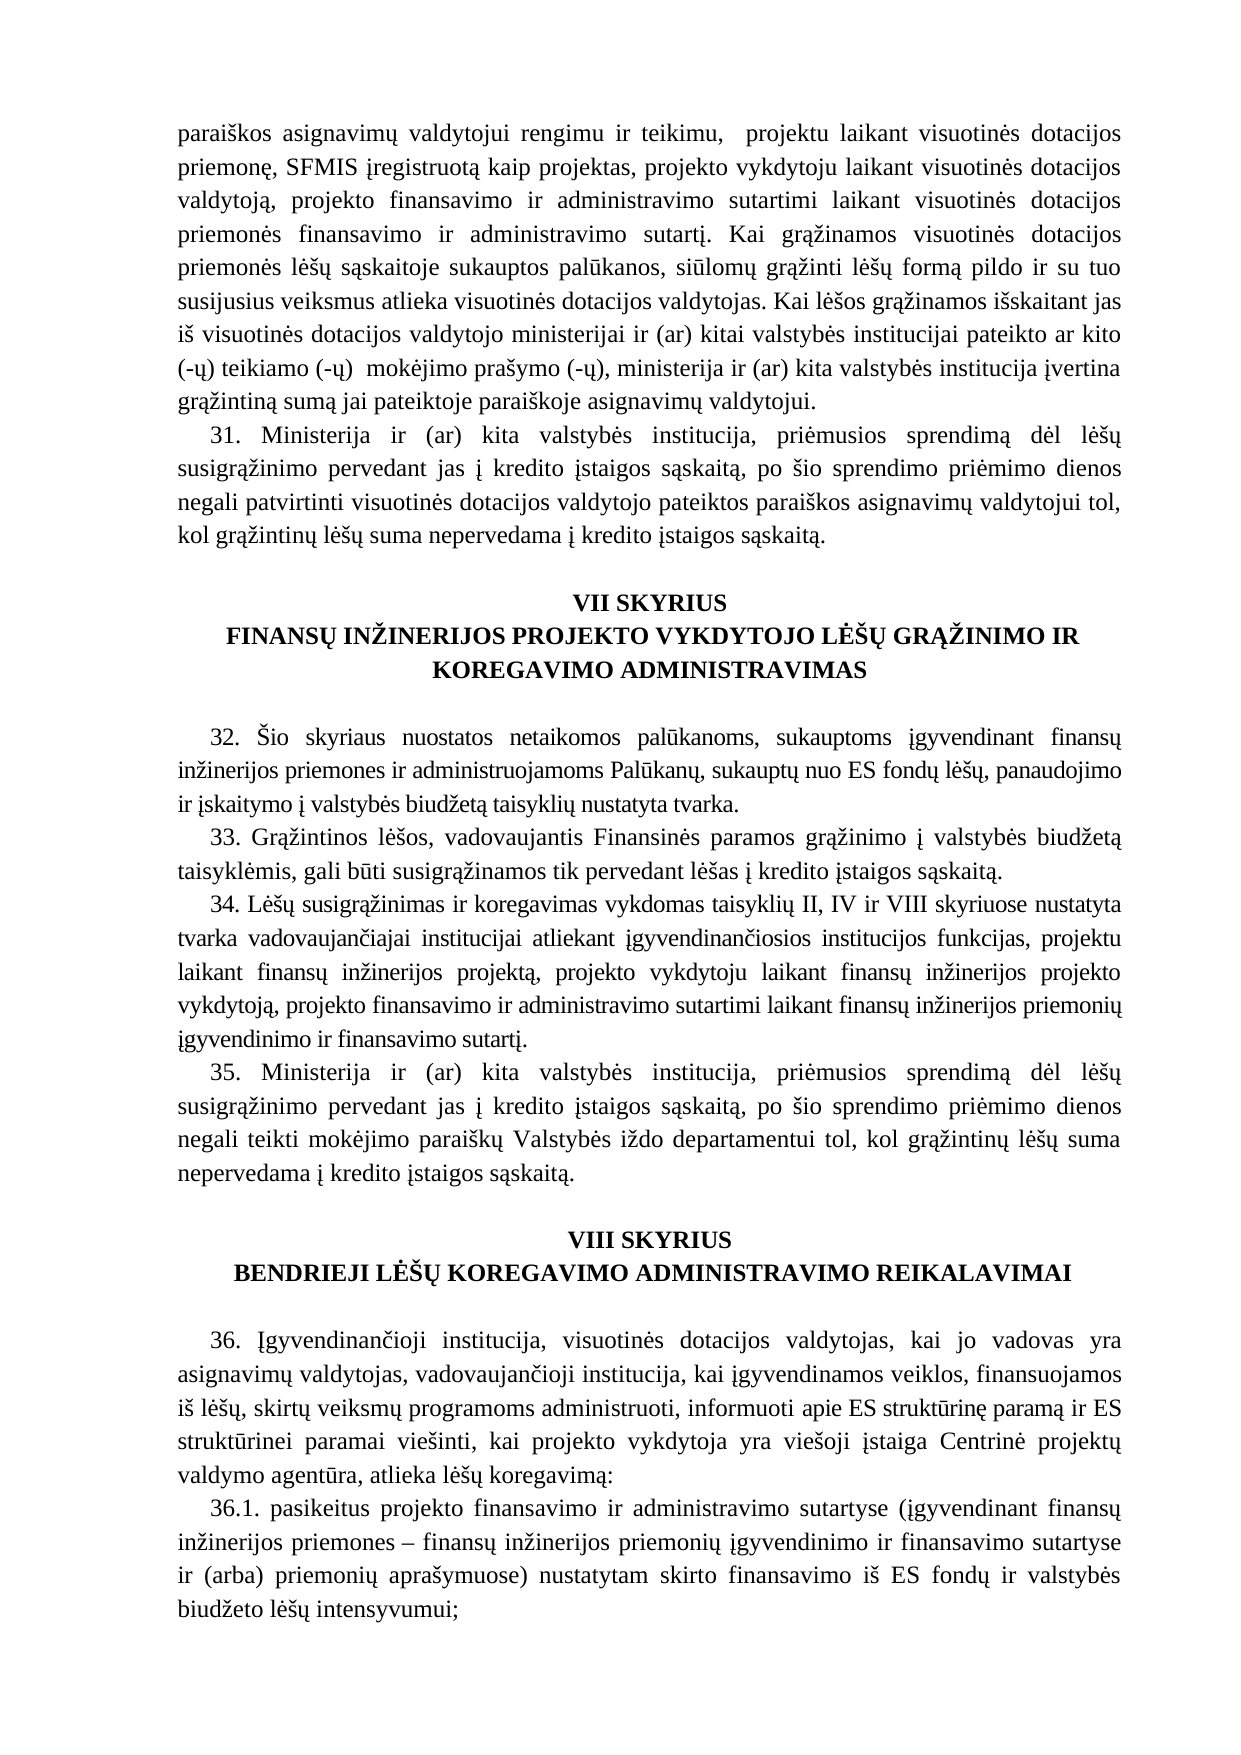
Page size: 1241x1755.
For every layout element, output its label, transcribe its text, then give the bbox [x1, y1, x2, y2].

text VII SKYRIUS [177, 588, 1122, 616]
text 36.1. pasikeitus projekto finansavimo ir administravimo sutartyse (įgyvendinant finansų inžinerijos priemones – finansų inžinerijos priemonių įgyvendinimo ir finansavimo sutartyse ir (arba) priemonių aprašymuose) nustatytam skirto finansavimo iš ES fondų ir valstybės biudžeto lėšų intensyvumui; [177, 1493, 1122, 1623]
text 34. Lėšų susigrąžinimas ir koregavimas vykdomas taisyklių II, IV ir VIII skyriuose nustatyta tvarka vadovaujančiajai institucijai atliekant įgyvendinančiosios institucijos funkcijas, projektu laikant finansų inžinerijos projektą, projekto vykdytoju laikant finansų inžinerijos projekto vykdytoją, projekto finansavimo ir administravimo sutartimi laikant finansų inžinerijos priemonių įgyvendinimo ir finansavimo sutartį. [177, 889, 1122, 1052]
text 32. Šio skyriaus nuostatos netaikomos palūkanoms, sukauptoms įgyvendinant finansų inžinerijos priemones ir administruojamoms Palūkanų, sukauptų nuo ES fondų lėšų, panaudojimo ir įskaitymo į valstybės biudžetą taisyklių nustatyta tvarka. [177, 722, 1122, 818]
text FINANSŲ INŽINERIJOS PROJEKTO VYKDYTOJO LĖŠŲ GRĄŽINIMO ir koregavimO ADMINISTRAVIMAS [177, 621, 1122, 683]
text 33. Grąžintinos lėšos, vadovaujantis Finansinės paramos grąžinimo į valstybės biudžetą taisyklėmis, gali būti susigrąžinamos tik pervedant lėšas į kredito įstaigos sąskaitą. [177, 822, 1122, 885]
text BENDRIEJI LĖŠŲ KOREGAVIMO ADMINISTRAVIMO REIKALAVIMAI [177, 1258, 1122, 1287]
text 35. Ministerija ir (ar) kita valstybės institucija, priėmusios sprendimą dėl lėšų susigrąžinimo pervedant jas į kredito įstaigos sąskaitą, po šio sprendimo priėmimo dienos negali teikti mokėjimo paraiškų Valstybės iždo departamentui tol, kol grąžintinų lėšų suma nepervedama į kredito įstaigos sąskaitą. [177, 1057, 1122, 1187]
text 31. Ministerija ir (ar) kita valstybės institucija, priėmusios sprendimą dėl lėšų susigrąžinimo pervedant jas į kredito įstaigos sąskaitą, po šio sprendimo priėmimo dienos negali patvirtinti visuotinės dotacijos valdytojo pateiktos paraiškos asignavimų valdytojui tol, kol grąžintinų lėšų suma nepervedama į kredito įstaigos sąskaitą. [177, 420, 1122, 549]
text paraiškos asignavimų valdytojui rengimu ir teikimu, projektu laikant visuotinės dotacijos priemonę, SFMIS įregistruotą kaip projektas, projekto vykdytoju laikant visuotinės dotacijos valdytoją, projekto finansavimo ir administravimo sutartimi laikant visuotinės dotacijos priemonės finansavimo ir administravimo sutartį. Kai grąžinamos visuotinės dotacijos priemonės lėšų sąskaitoje sukauptos palūkanos, siūlomų grąžinti lėšų formą pildo ir su tuo susijusius veiksmus atlieka visuotinės dotacijos valdytojas. Kai lėšos grąžinamos išskaitant jas iš visuotinės dotacijos valdytojo ministerijai ir (ar) kitai valstybės institucijai pateikto ar kito (-ų) teikiamo (-ų) mokėjimo prašymo (-ų), ministerija ir (ar) kita valstybės institucija įvertina grąžintiną sumą jai pateiktoje paraiškoje asignavimų valdytojui. [177, 118, 1122, 415]
text 36. Įgyvendinančioji institucija, visuotinės dotacijos valdytojas, kai jo vadovas yra asignavimų valdytojas, vadovaujančioji institucija, kai įgyvendinamos veiklos, finansuojamos iš lėšų, skirtų veiksmų programoms administruoti, informuoti apie ES struktūrinę paramą ir ES struktūrinei paramai viešinti, kai projekto vykdytoja yra viešoji įstaiga Centrinė projektų valdymo agentūra, atlieka lėšų koregavimą: [177, 1326, 1122, 1488]
text VIII SKYRIUS [177, 1225, 1122, 1254]
